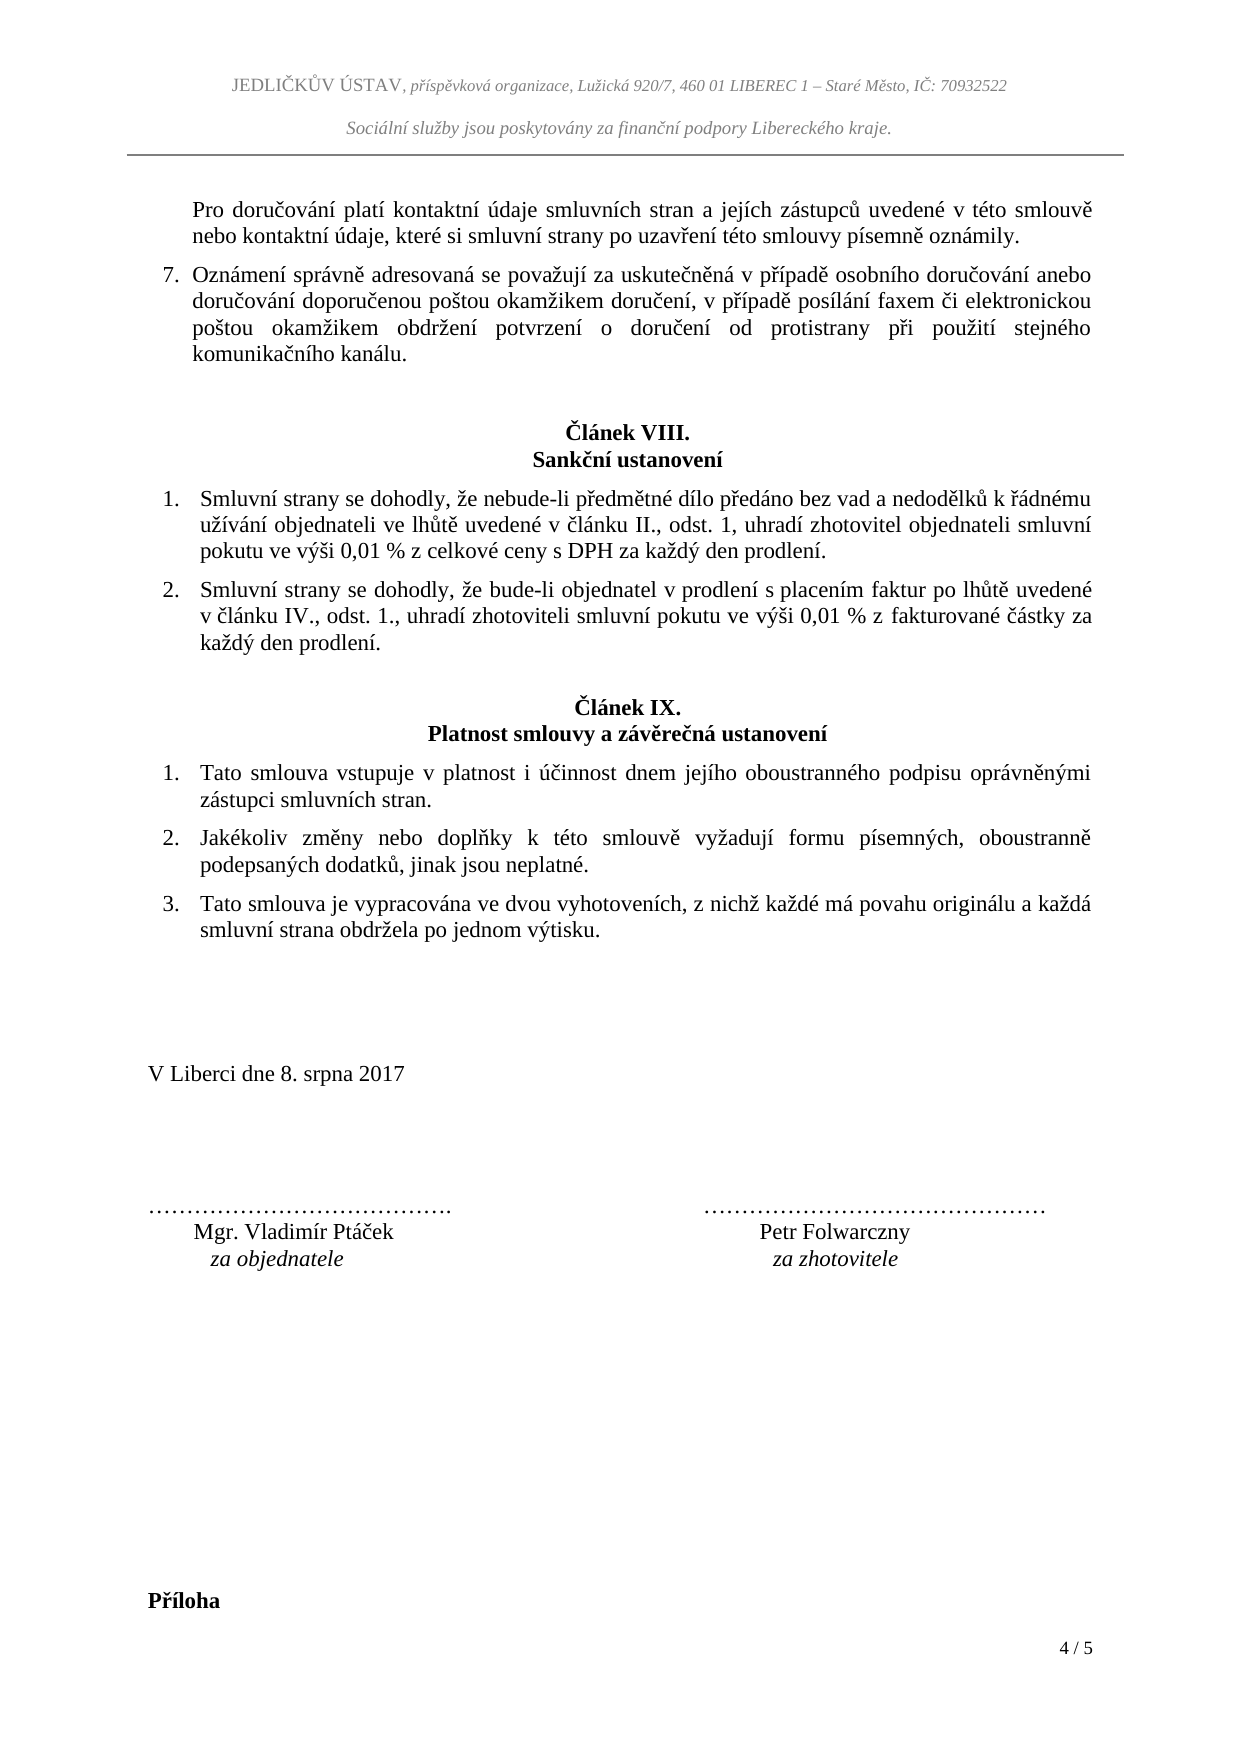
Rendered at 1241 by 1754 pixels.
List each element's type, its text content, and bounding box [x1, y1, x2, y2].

text 3. Tato smlouva je vypracována ve dvou vyhotoveních, z nichž každé má povahu originálu a každá smluvní strana obdržela po jednom výtisku. [162, 890, 1092, 942]
text 2. Jakékoliv změny nebo doplňky k této smlouvě vyžadují formu písemných, oboustranně podepsaných dodatků, jinak jsou neplatné. [162, 824, 1092, 877]
text Platnost smlouvy a závěrečná ustanovení [162, 720, 1092, 747]
list Pro doručování platí kontaktní údaje smluvních stran a jejích zástupců uvedené v této smlouvě nebo kontaktní údaje, které si smluvní strany po uzavření této smlouvy písemně oznámily. [162, 196, 1092, 249]
text 1. Smluvní strany se dohodly, že nebude-li předmětné dílo předáno bez vad a nedodělků k řádnému užívání objednateli ve lhůtě uvedené v článku II., odst. 1, uhradí zhotovitel objednateli smluvní pokutu ve výši 0,01 % z celkové ceny s DPH za každý den prodlení. [162, 484, 1092, 564]
text Sankční ustanovení [162, 446, 1092, 472]
text Článek IX. [162, 694, 1092, 720]
text …………………………………. ……………………………………… [148, 1192, 1092, 1218]
text 2. Smluvní strany se dohodly, že bude-li objednatel v prodlení s placením faktur po lhůtě uvedené v článku IV., odst. 1., uhradí zhotoviteli smluvní pokutu ve výši 0,01 % z fakturované částky za každý den prodlení. [162, 576, 1092, 655]
text V Liberci dne 8. srpna 2017 [148, 1060, 1092, 1087]
text Článek VIII. [162, 419, 1092, 446]
text Mgr. Vladimír Ptáček Petr Folwarczny [148, 1218, 1092, 1245]
text 1. Tato smlouva vstupuje v platnost i účinnost dnem jejího oboustranného podpisu oprávněnými zástupci smluvních stran. [162, 759, 1092, 812]
text za objednatele za zhotovitele [148, 1245, 1092, 1271]
list Oznámení správně adresovaná se považují za uskutečněná v případě osobního doručování anebo doručování doporučenou poštou okamžikem doručení, v případě posílání faxem či elektronickou poštou okamžikem obdržení potvrzení o doručení od protistrany při použití stejného komunikačního kanálu. [162, 261, 1092, 367]
text Příloha [148, 1587, 1092, 1614]
